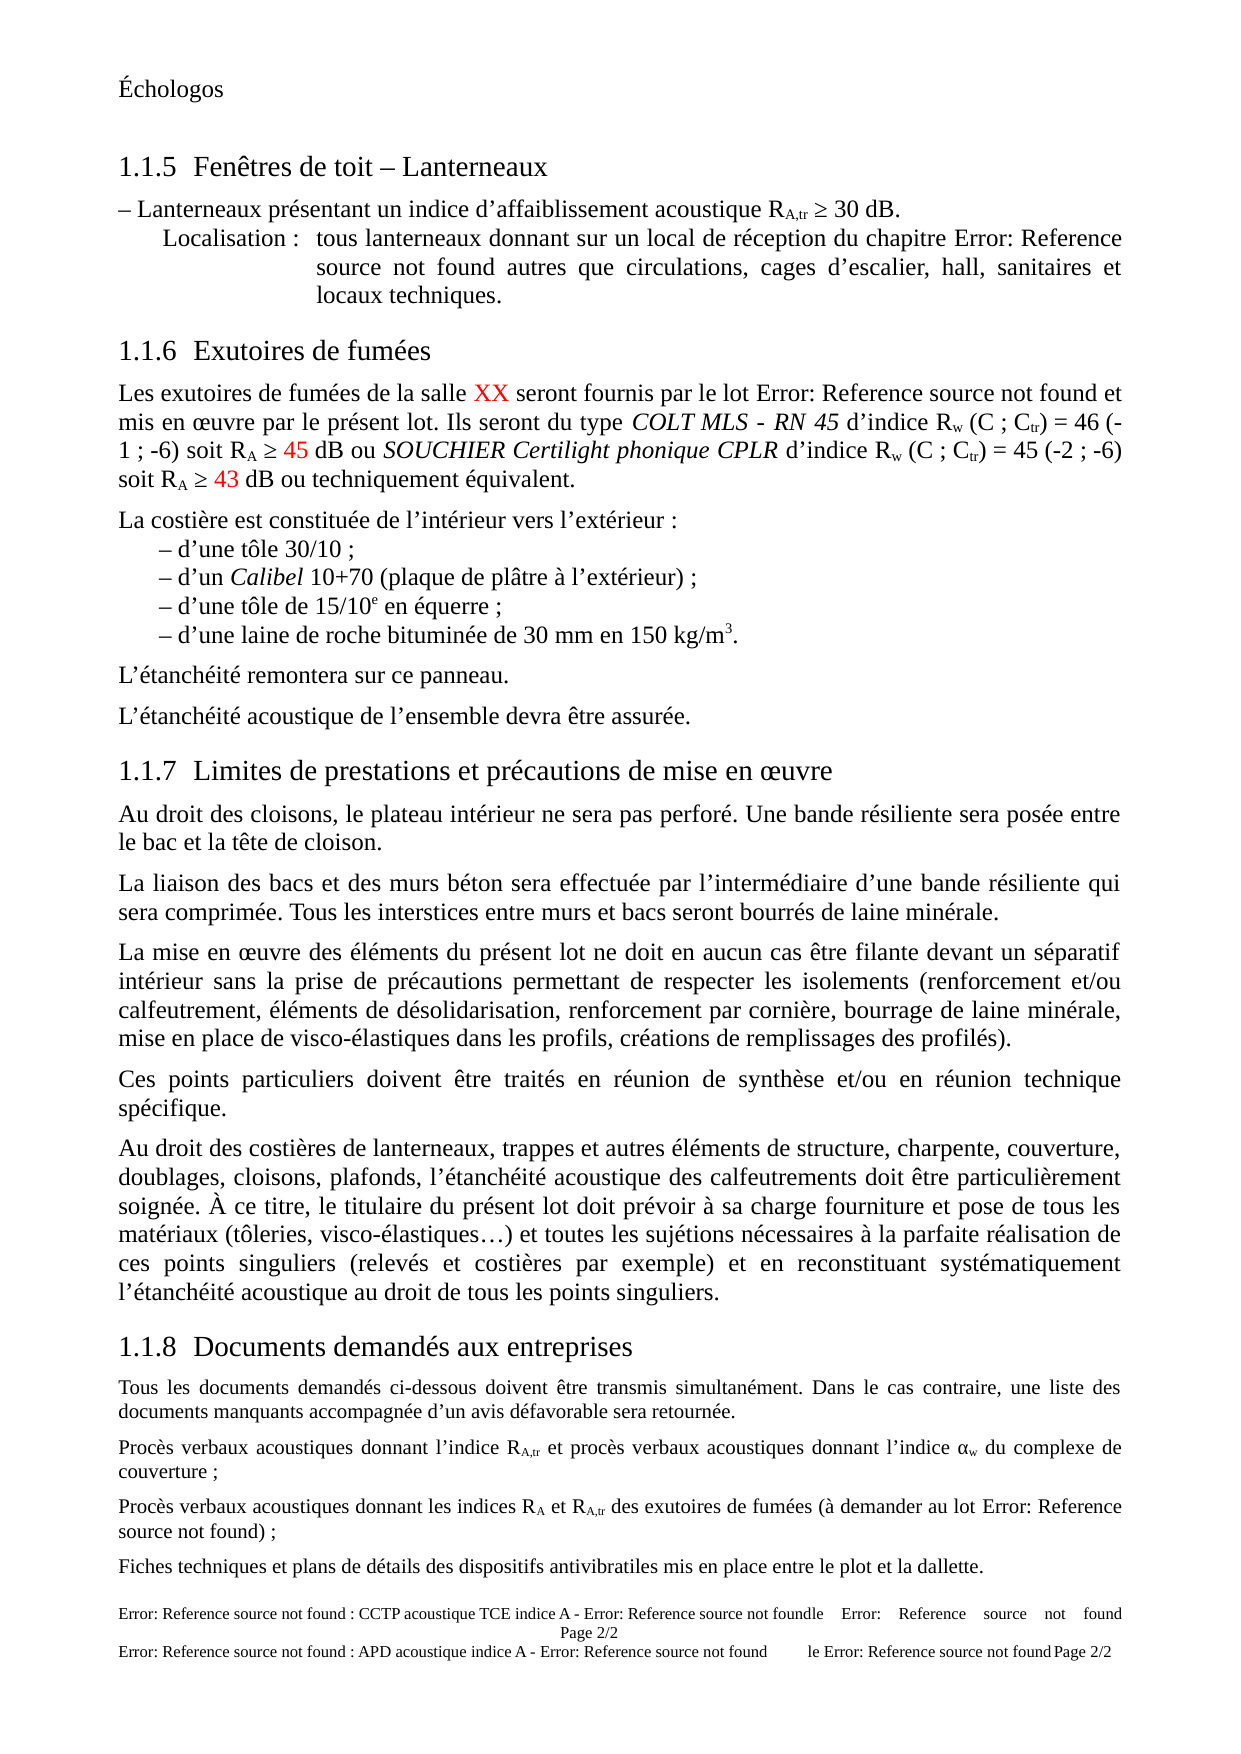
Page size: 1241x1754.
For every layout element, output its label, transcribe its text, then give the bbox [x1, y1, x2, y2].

text L’étanchéité acoustique de l’ensemble devra être assurée. [118, 701, 1122, 730]
text La liaison des bacs et des murs béton sera effectuée par l’intermédiaire d’une bande résiliente qui sera comprimée. Tous les interstices entre murs et bacs seront bourrés de laine minérale. [118, 868, 1122, 925]
text – d’une laine de roche bituminée de 30 mm en 150 kg/m3. [159, 620, 1122, 649]
text – d’une tôle de 15/10e en équerre ; [159, 591, 1122, 620]
subtitle Documents demandés aux entreprises [118, 1329, 1122, 1363]
subtitle Exutoires de fumées [118, 333, 1122, 366]
text Procès verbaux acoustiques donnant l’indice RA,tr et procès verbaux acoustiques donnant l’indice αw du complexe de couverture ; [118, 1434, 1122, 1483]
text Localisation : tous lanterneaux donnant sur un local de réception du chapitre Erreur : source de la référence non trouvée autres que circulations, cages d’escalier, hall, sanitaires et locaux techniques. [162, 223, 1122, 309]
subtitle Fenêtres de toit – Lanterneaux [118, 149, 1122, 182]
text La costière est constituée de l’intérieur vers l’extérieur : [118, 505, 1122, 534]
text Fiches techniques et plans de détails des dispositifs antivibratiles mis en place entre le plot et la dallette. [118, 1554, 1122, 1578]
text La mise en œuvre des éléments du présent lot ne doit en aucun cas être filante devant un séparatif intérieur sans la prise de précautions permettant de respecter les isolements (renforcement et/ou calfeutrement, éléments de désolidarisation, renforcement par cornière, bourrage de laine minérale, mise en place de visco-élastiques dans les profils, créations de remplissages des profilés). [118, 937, 1122, 1052]
subtitle Limites de prestations et précautions de mise en œuvre [118, 753, 1122, 787]
text Tous les documents demandés ci-dessous doivent être transmis simultanément. Dans le cas contraire, une liste des documents manquants accompagnée d’un avis défavorable sera retournée. [118, 1375, 1122, 1423]
text Ces points particuliers doivent être traités en réunion de synthèse et/ou en réunion technique spécifique. [118, 1064, 1122, 1121]
text Les exutoires de fumées de la salle XX seront fournis par le lot Erreur : source de la référence non trouvée et mis en œuvre par le présent lot. Ils seront du type COLT MLS - RN 45 d’indice Rw (C ; Ctr) = 46 (-1 ; -6) soit RA ≥ 45 dB ou SOUCHIER Certilight phonique CPLR d’indice Rw (C ; Ctr) = 45 (-2 ; -6) soit RA ≥ 43 dB ou techniquement équivalent. [118, 378, 1122, 493]
text – Lanterneaux présentant un indice d’affaiblissement acoustique RA,tr ≥ 30 dB. [118, 194, 1122, 223]
text – d’un Calibel 10+70 (plaque de plâtre à l’extérieur) ; [159, 562, 1122, 591]
text Au droit des costières de lanterneaux, trappes et autres éléments de structure, charpente, couverture, doublages, cloisons, plafonds, l’étanchéité acoustique des calfeutrements doit être particulièrement soignée. À ce titre, le titulaire du présent lot doit prévoir à sa charge fourniture et pose de tous les matériaux (tôleries, visco-élastiques…) et toutes les sujétions nécessaires à la parfaite réalisation de ces points singuliers (relevés et costières par exemple) et en reconstituant systématiquement l’étanchéité acoustique au droit de tous les points singuliers. [118, 1133, 1122, 1306]
text Au droit des cloisons, le plateau intérieur ne sera pas perforé. Une bande résiliente sera posée entre le bac et la tête de cloison. [118, 799, 1122, 856]
text L’étanchéité remontera sur ce panneau. [118, 660, 1122, 689]
text Procès verbaux acoustiques donnant les indices RA et RA,tr des exutoires de fumées (à demander au lot Erreur : source de la référence non trouvée) ; [118, 1494, 1122, 1543]
text – d’une tôle 30/10 ; [159, 534, 1122, 562]
